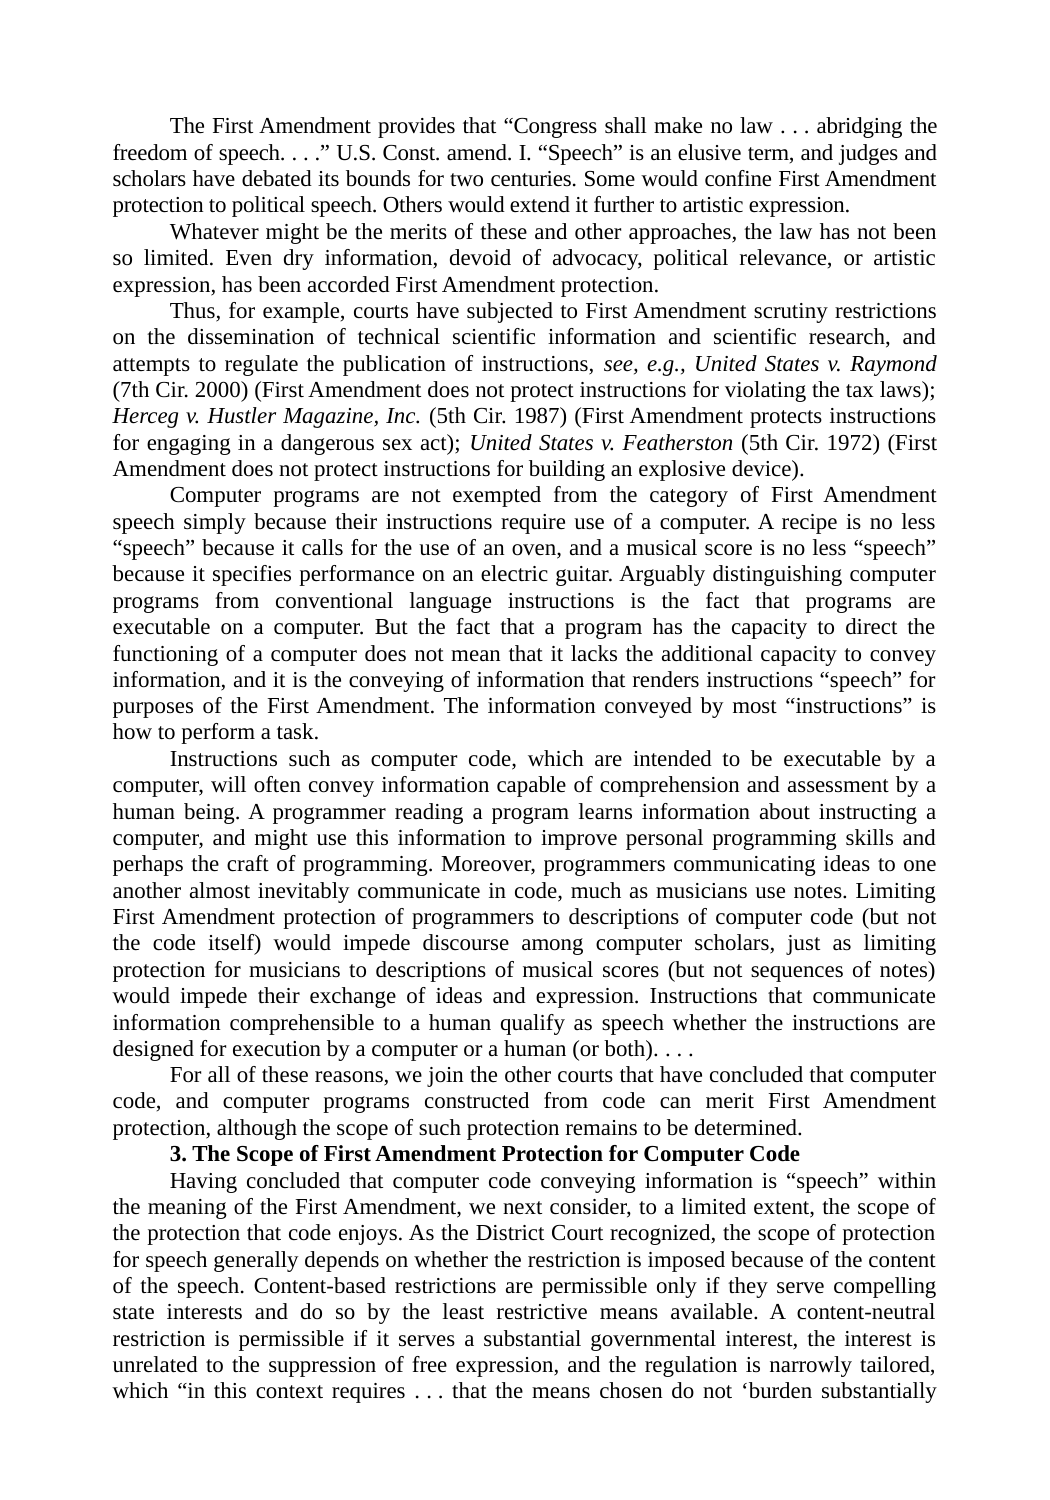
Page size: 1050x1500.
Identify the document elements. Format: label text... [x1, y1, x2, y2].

text Having concluded that computer code conveying information is “speech” within the meaning of the First Amendment, we next consider, to a limited extent, the scope of the protection that code enjoys. As the District Court recognized, the scope of protection for speech generally depends on whether the restriction is imposed because of the content of the speech. Content-based restrictions are permissible only if they serve compelling state interests and do so by the least restrictive means available. A content-neutral restriction is permissible if it serves a substantial governmental interest, the interest is unrelated to the suppression of free expression, and the regulation is narrowly tailored, which “in this context requires . . . that the means chosen do not ‘burden substantially [112, 1167, 937, 1404]
text 3. The Scope of First Amendment Protection for Computer Code [112, 1140, 937, 1167]
text The First Amendment provides that “Congress shall make no law . . . abridging the freedom of speech. . . .” U.S. Const. amend. I. “Speech” is an elusive term, and judges and scholars have debated its bounds for two centuries. Some would confine First Amendment protection to political speech. Others would extend it further to artistic expression. [112, 112, 937, 218]
text Thus, for example, courts have subjected to First Amendment scrutiny restrictions on the dissemination of technical scientific information and scientific research, and attempts to regulate the publication of instructions, see, e.g., United States v. Raymond (7th Cir. 2000) (First Amendment does not protect instructions for violating the tax laws); Herceg v. Hustler Magazine, Inc. (5th Cir. 1987) (First Amendment protects instructions for engaging in a dangerous sex act); United States v. Featherston (5th Cir. 1972) (First Amendment does not protect in­struc­tions for building an explosive device). [112, 297, 937, 481]
text Instructions such as computer code, which are intended to be executable by a computer, will often convey information capable of comprehension and assessment by a human being. A programmer reading a program learns information about instructing a computer, and might use this information to improve personal programming skills and perhaps the craft of programming. Moreover, programmers communicating ideas to one another almost inevitably communicate in code, much as musicians use notes. Limiting First Amendment protection of programmers to descriptions of computer code (but not the code itself) would impede discourse among computer scholars, just as limiting protection for musicians to descriptions of musical scores (but not sequences of notes) would impede their exchange of ideas and expression. Instructions that communicate information comprehensible to a human qualify as speech whether the instructions are designed for execution by a computer or a human (or both). . . . [112, 745, 937, 1061]
text Computer programs are not exempted from the category of First Amendment speech simply because their instructions require use of a computer. A recipe is no less “speech” because it calls for the use of an oven, and a musical score is no less “speech” because it specifies performance on an electric guitar. Arguably distinguishing computer programs from conventional language instructions is the fact that programs are executable on a computer. But the fact that a program has the capacity to direct the functioning of a computer does not mean that it lacks the additional capacity to convey information, and it is the conveying of information that renders instructions “speech” for purposes of the First Amendment. The information conveyed by most “instructions” is how to perform a task. [112, 481, 937, 745]
text For all of these reasons, we join the other courts that have concluded that computer code, and computer programs constructed from code can merit First Amendment protection, although the scope of such protection remains to be determined. [112, 1061, 937, 1140]
text Whatever might be the merits of these and other approaches, the law has not been so limited. Even dry information, devoid of advocacy, political relevance, or artistic expression, has been accorded First Amendment protection. [112, 218, 937, 297]
